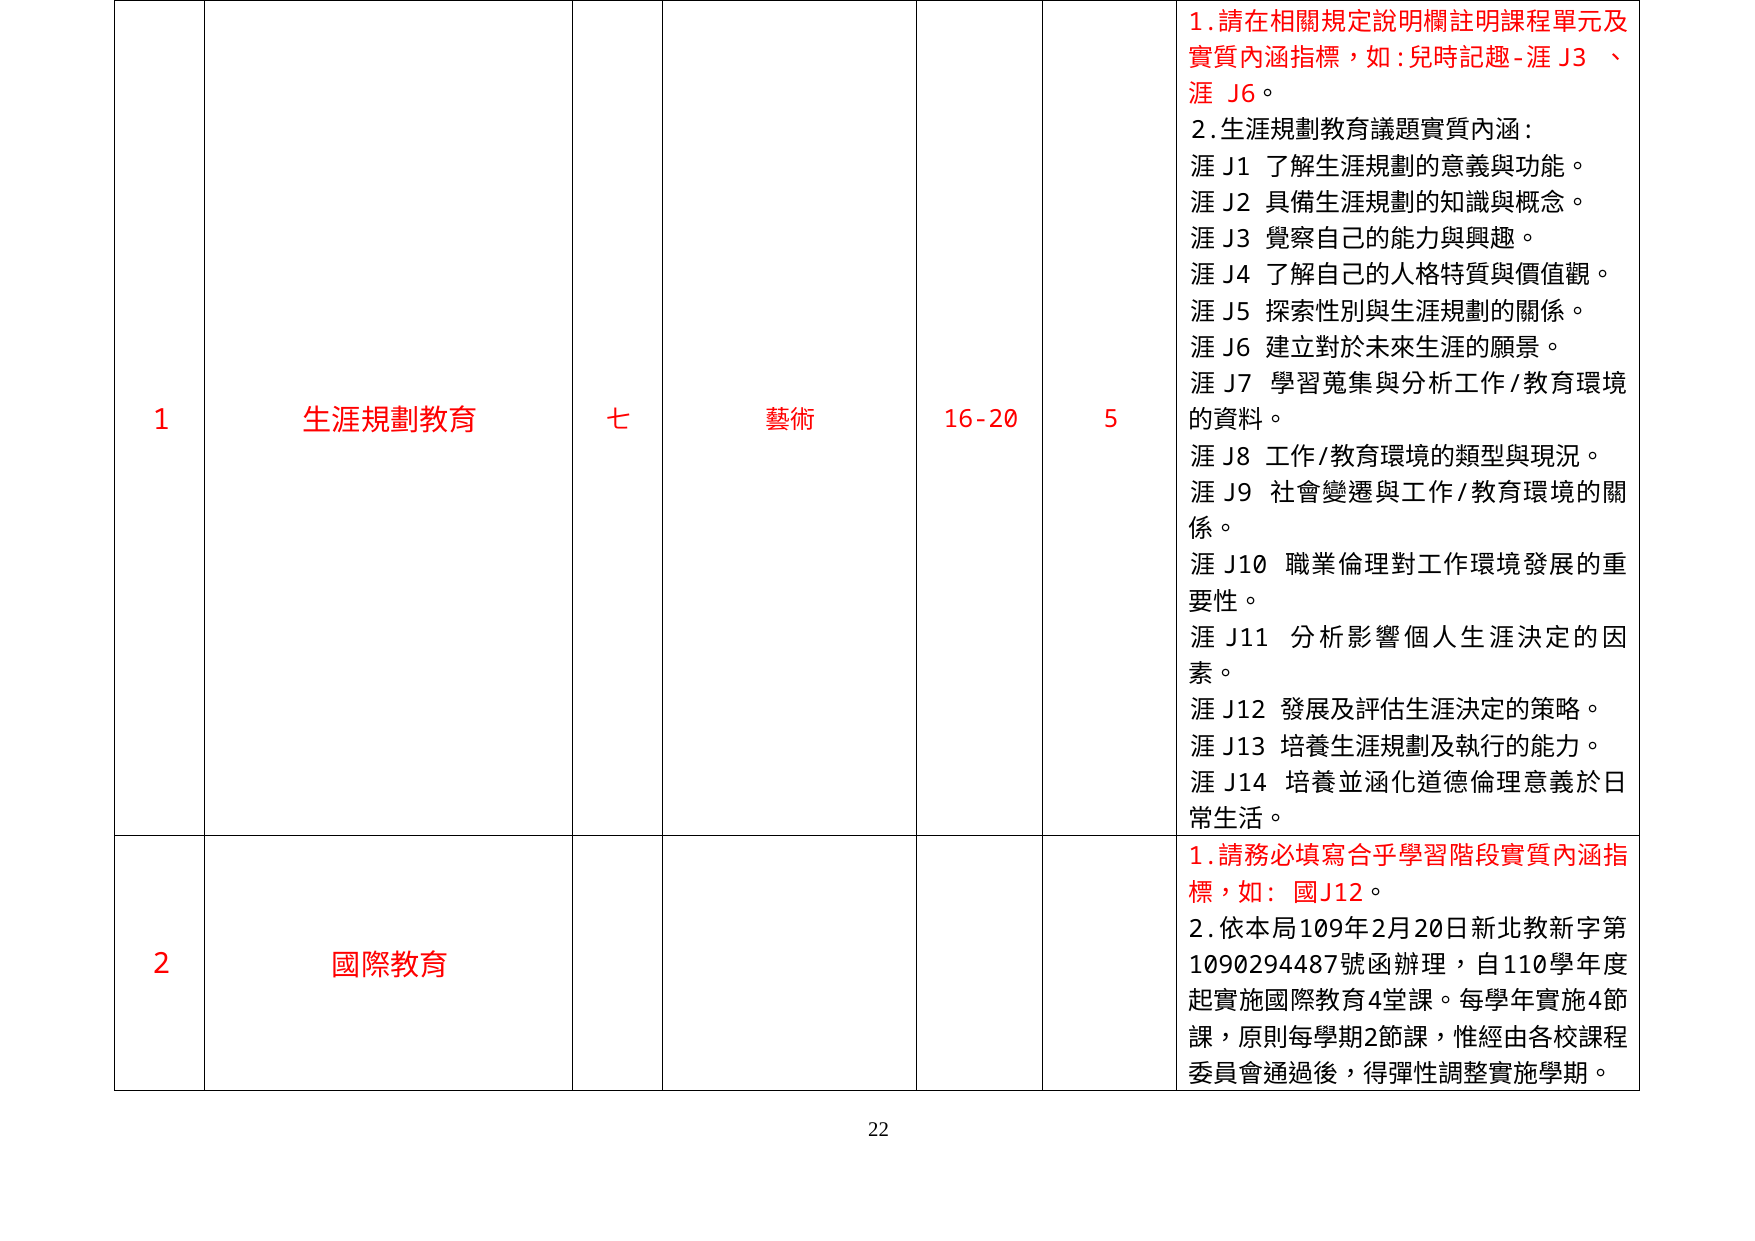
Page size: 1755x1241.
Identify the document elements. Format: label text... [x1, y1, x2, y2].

table_cell [663, 836, 916, 1089]
table_cell 七 [573, 1, 662, 835]
table_cell 5 [1043, 1, 1176, 835]
table_cell 16-20 [917, 1, 1042, 835]
table_cell 1 [115, 1, 204, 835]
table_cell [917, 836, 1042, 1089]
table_cell 國際教育 [205, 836, 572, 1089]
table_cell 1.請在相關規定說明欄註明課程單元及實質內涵指標，如:兒時記趣-涯J3 、涯 J6。 2.生涯規劃教育議題實質內涵: 涯J1 了解生涯規劃的意義與功能。 涯J2 具備生涯規劃的知識與概念。 涯J3 覺察自己的能力與興趣。 涯J4 了解自己的人格特質與價值觀。 涯J5 探索性別與生涯規劃的關係。 涯J6 建立對於未來生涯的願景。 涯J7 學習蒐集與分析工作/教育環境的資料。 涯J8 工作/教育環境的類型與現況。 涯J9 社會變遷與工作/教育環境的關係。 涯J10 職業倫理對工作環境發展的重要性。 涯J11 分析影響個人生涯決定的因素。 涯J12 發展及評估生涯決定的策略。 涯J13 培養生涯規劃及執行的能力。 涯J14 培養並涵化道德倫理意義於日常生活。 [1177, 1, 1639, 835]
table_cell 藝術 [663, 1, 916, 835]
table_cell [573, 836, 662, 1089]
table_cell 生涯規劃教育 [205, 1, 572, 835]
table_cell 2 [115, 836, 204, 1089]
table_cell [1043, 836, 1176, 1089]
table_cell 1.請務必填寫合乎學習階段實質內涵指標，如: 國J12。 2.依本局109年2月20日新北教新字第1090294487號函辦理，自110學年度起實施國際教育4堂課。每學年實施4節課，原則每學期2節課，惟經由各校課程委員會通過後，得彈性調整實施學期。 [1177, 836, 1639, 1089]
